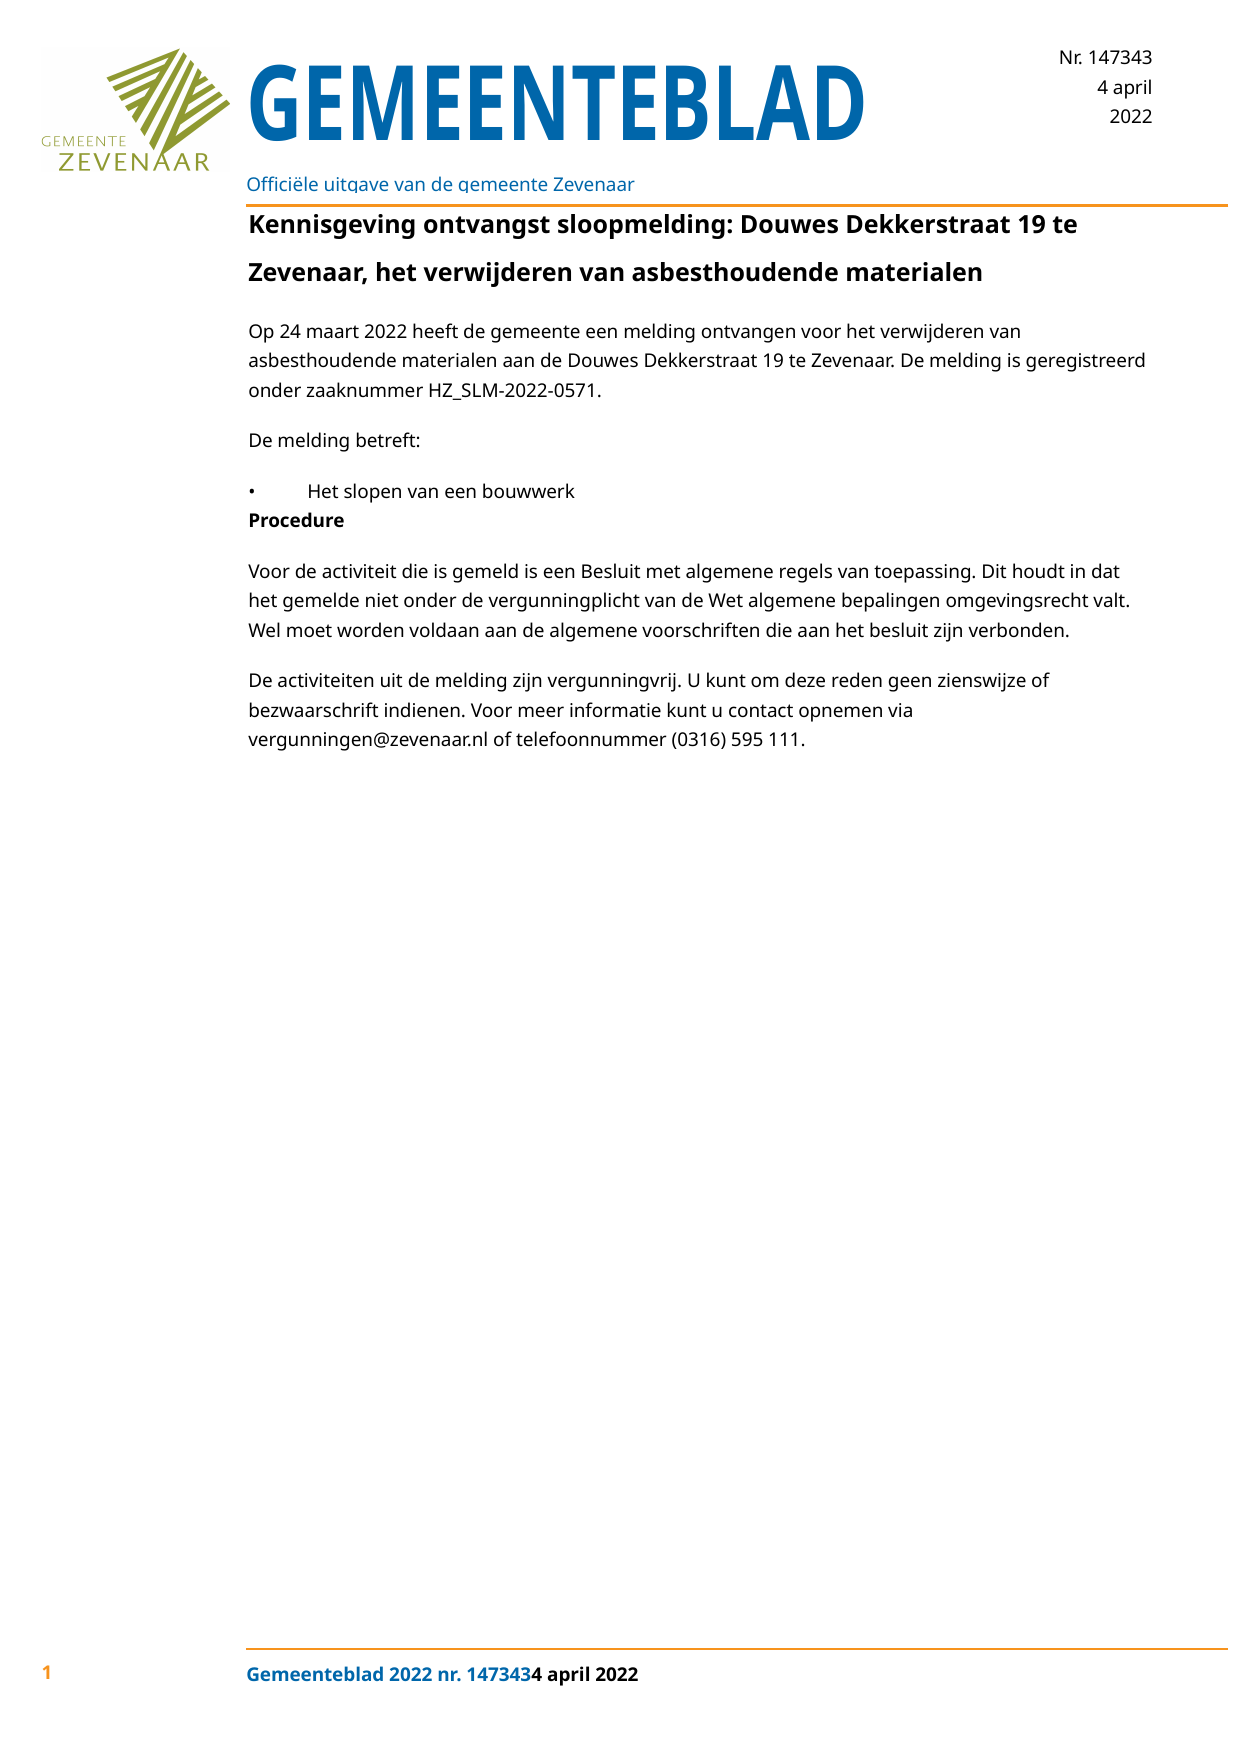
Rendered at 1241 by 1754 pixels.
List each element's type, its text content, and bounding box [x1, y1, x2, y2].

text Voor de activiteit die is gemeld is een Besluit met algemene regels van toepassing. Dit houdt in dat het gemelde niet onder de vergunningplicht van de Wet algemene bepalingen omgevingsrecht valt. Wel moet worden voldaan aan de algemene voorschriften die aan het besluit zijn verbonden. [248, 558, 1152, 643]
list Het slopen van een bouwwerk [248, 478, 1152, 504]
text De activiteiten uit de melding zijn vergunningvrij. U kunt om deze reden geen zienswijze of bezwaarschrift indienen. Voor meer informatie kunt u contact opnemen via vergunningen@zevenaar.nl of telefoonnummer (0316) 595 111. [248, 667, 1152, 752]
text Kennisgeving ontvangst sloopmelding: Douwes Dekkerstraat 19 te Zevenaar, het verwijderen van asbesthoudende materialen [248, 207, 1152, 288]
text De melding betreft: [248, 427, 1152, 453]
text Procedure [248, 507, 1152, 533]
picture [41, 47, 231, 172]
text Op 24 maart 2022 heeft de gemeente een melding ontvangen voor het verwijderen van asbesthoudende materialen aan de Douwes Dekkerstraat 19 te Zevenaar. De melding is geregistreerd onder zaaknummer HZ_SLM-2022-0571. [248, 318, 1152, 403]
